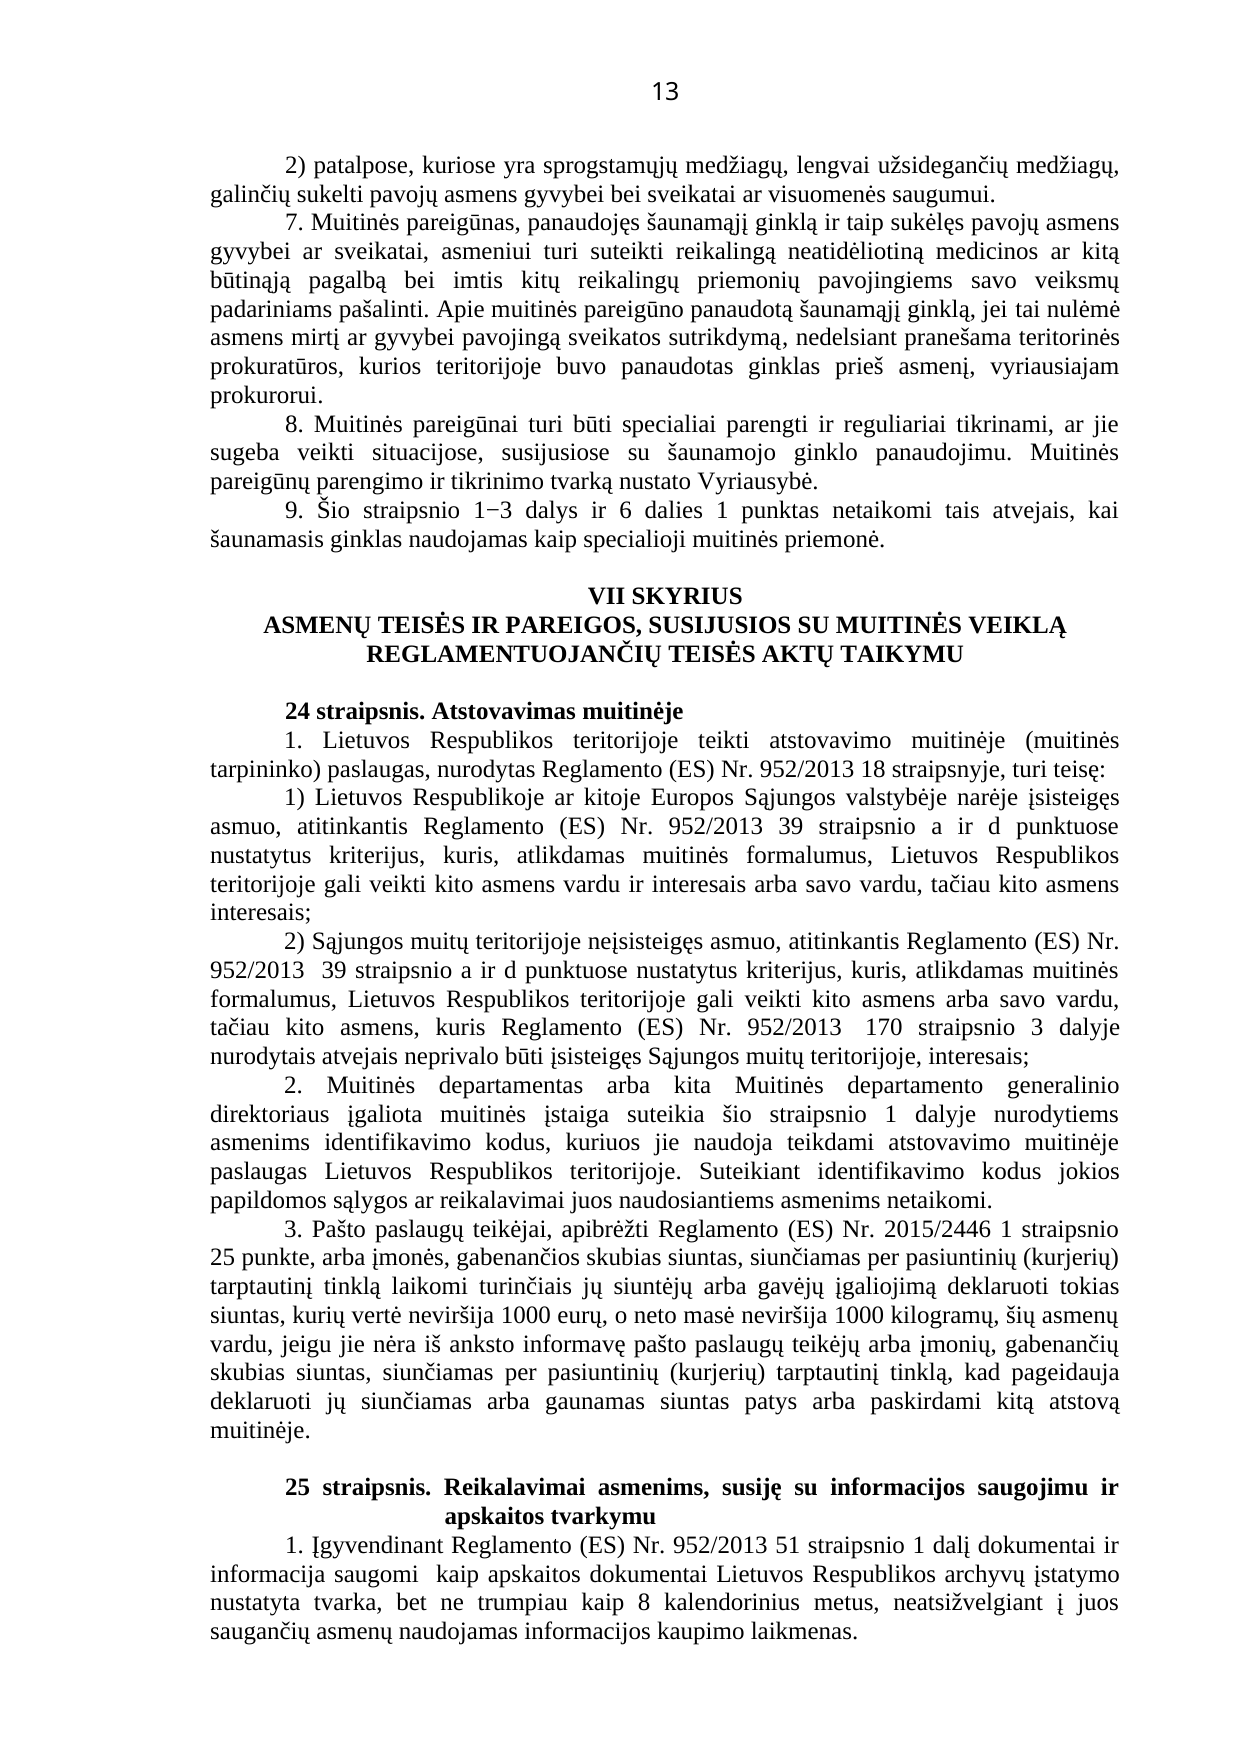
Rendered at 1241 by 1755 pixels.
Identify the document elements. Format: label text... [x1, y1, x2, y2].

text 3. Pašto paslaugų teikėjai, apibrėžti Reglamento (ES) Nr. 2015/2446 1 straipsnio 25 punkte, arba įmonės, gabenančios skubias siuntas, siunčiamas per pasiuntinių (kurjerių) tarptautinį tinklą laikomi turinčiais jų siuntėjų arba gavėjų įgaliojimą deklaruoti tokias siuntas, kurių vertė neviršija 1000 eurų, o neto masė neviršija 1000 kilogramų, šių asmenų vardu, jeigu jie nėra iš anksto informavę pašto paslaugų teikėjų arba įmonių, gabenančių skubias siuntas, siunčiamas per pasiuntinių (kurjerių) tarptautinį tinklą, kad pageidauja deklaruoti jų siunčiamas arba gaunamas siuntas patys arba paskirdami kitą atstovą muitinėje. [210, 1214, 1120, 1444]
text 24 straipsnis. Atstovavimas muitinėje [210, 696, 1120, 725]
text 1) Lietuvos Respublikoje ar kitoje Europos Sąjungos valstybėje narėje įsisteigęs asmuo, atitinkantis Reglamento (ES) Nr. 952/2013 39 straipsnio a ir d punktuose nustatytus kriterijus, kuris, atlikdamas muitinės formalumus, Lietuvos Respublikos teritorijoje gali veikti kito asmens vardu ir interesais arba savo vardu, tačiau kito asmens interesais; [210, 782, 1120, 926]
text 1. Įgyvendinant Reglamento (ES) Nr. 952/2013 51 straipsnio 1 dalį dokumentai ir informacija saugomi kaip apskaitos dokumentai Lietuvos Respublikos archyvų įstatymo nustatyta tvarka, bet ne trumpiau kaip 8 kalendorinius metus, neatsižvelgiant į juos saugančių asmenų naudojamas informacijos kaupimo laikmenas. [210, 1530, 1120, 1645]
text 8. Muitinės pareigūnai turi būti specialiai parengti ir reguliariai tikrinami, ar jie sugeba veikti situacijose, susijusiose su šaunamojo ginklo panaudojimu. Muitinės pareigūnų parengimo ir tikrinimo tvarką nustato Vyriausybė. [210, 409, 1120, 495]
text ASMENŲ TEISĖS IR PAREIGOS, SUSIJUSIOS SU MUITINĖS VEIKLĄ REGLAMENTUOJANČIŲ TEISĖS AKTŲ TAIKYMU [210, 610, 1120, 667]
text VII SKYRIUS [210, 581, 1120, 610]
text 2) Sąjungos muitų teritorijoje neįsisteigęs asmuo, atitinkantis Reglamento (ES) Nr. 952/2013 39 straipsnio a ir d punktuose nustatytus kriterijus, kuris, atlikdamas muitinės formalumus, Lietuvos Respublikos teritorijoje gali veikti kito asmens arba savo vardu, tačiau kito asmens, kuris Reglamento (ES) Nr. 952/2013 170 straipsnio 3 dalyje nurodytais atvejais neprivalo būti įsisteigęs Sąjungos muitų teritorijoje, interesais; [210, 926, 1120, 1070]
text 2. Muitinės departamentas arba kita Muitinės departamento generalinio direktoriaus įgaliota muitinės įstaiga suteikia šio straipsnio 1 dalyje nurodytiems asmenims identifikavimo kodus, kuriuos jie naudoja teikdami atstovavimo muitinėje paslaugas Lietuvos Respublikos teritorijoje. Suteikiant identifikavimo kodus jokios papildomos sąlygos ar reikalavimai juos naudosiantiems asmenims netaikomi. [210, 1070, 1120, 1214]
text 2) patalpose, kuriose yra sprogstamųjų medžiagų, lengvai užsidegančių medžiagų, galinčių sukelti pavojų asmens gyvybei bei sveikatai ar visuomenės saugumui. [210, 150, 1120, 207]
text 25 straipsnis. Reikalavimai asmenims, susiję su informacijos saugojimu ir apskaitos tvarkymu [285, 1472, 1120, 1530]
text 7. Muitinės pareigūnas, panaudojęs šaunamąjį ginklą ir taip sukėlęs pavojų asmens gyvybei ar sveikatai, asmeniui turi suteikti reikalingą neatidėliotiną medicinos ar kitą būtinąją pagalbą bei imtis kitų reikalingų priemonių pavojingiems savo veiksmų padariniams pašalinti. Apie muitinės pareigūno panaudotą šaunamąjį ginklą, jei tai nulėmė asmens mirtį ar gyvybei pavojingą sveikatos sutrikdymą, nedelsiant pranešama teritorinės prokuratūros, kurios teritorijoje buvo panaudotas ginklas prieš asmenį, vyriausiajam prokurorui. [210, 207, 1120, 409]
text 9. Šio straipsnio 1−3 dalys ir 6 dalies 1 punktas netaikomi tais atvejais, kai šaunamasis ginklas naudojamas kaip specialioji muitinės priemonė. [210, 495, 1120, 552]
text 1. Lietuvos Respublikos teritorijoje teikti atstovavimo muitinėje (muitinės tarpininko) paslaugas, nurodytas Reglamento (ES) Nr. 952/2013 18 straipsnyje, turi teisę: [210, 725, 1120, 782]
